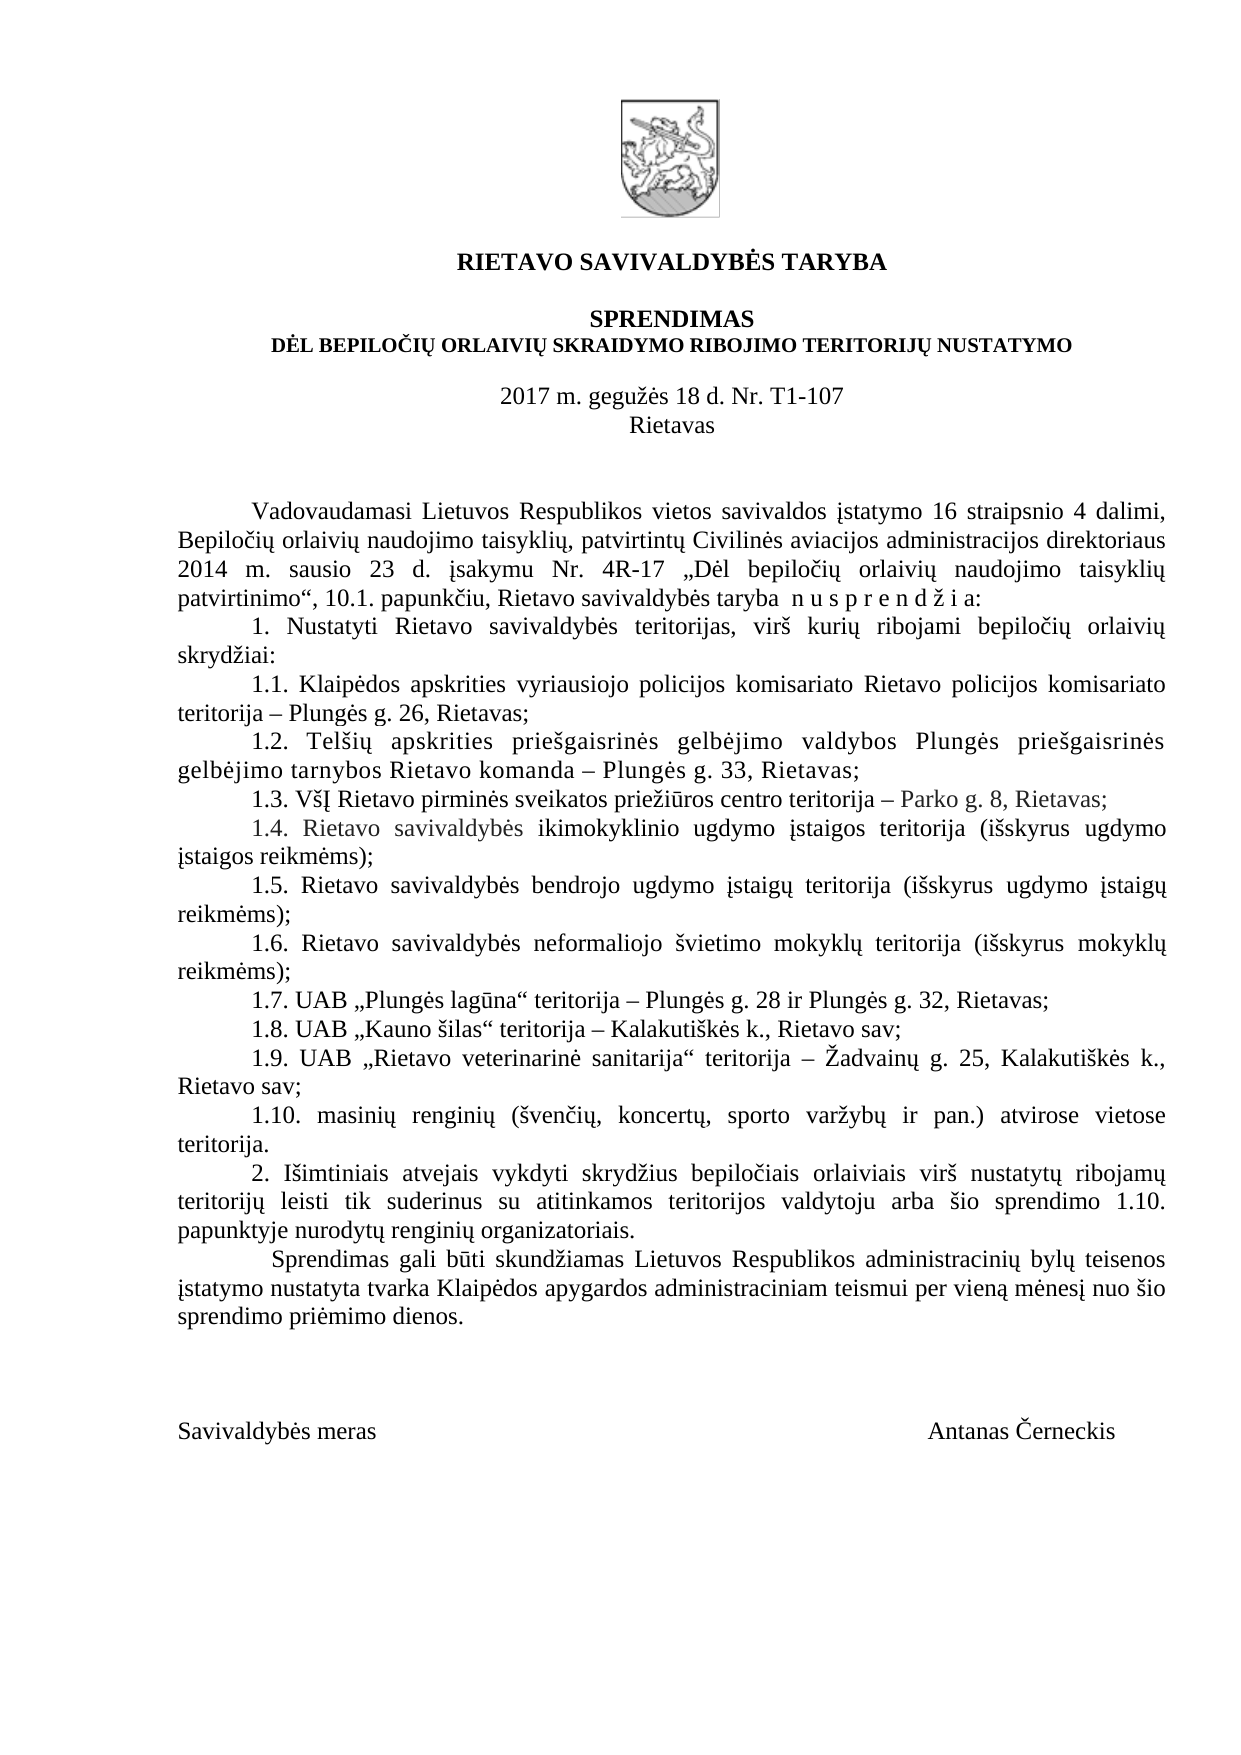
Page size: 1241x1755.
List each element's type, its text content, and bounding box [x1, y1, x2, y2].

text 1.7. UAB „Plungės lagūna“ teritorija – Plungės g. 28 ir Plungės g. 32, Rietavas; [177, 985, 1167, 1014]
text DĖL BEPILOČIŲ ORLAIVIŲ SKRAIDYMO RIBOJIMO TERITORIJŲ NUSTATYMO [177, 333, 1167, 357]
text 1.3. VšĮ Rietavo pirminės sveikatos priežiūros centro teritorija – Parko g. 8, Rietavas; [177, 784, 1167, 813]
text 2. Išimtiniais atvejais vykdyti skrydžius bepiločiais orlaiviais virš nustatytų ribojamų teritorijų leisti tik suderinus su atitinkamos teritorijos valdytoju arba šio sprendimo 1.10. papunktyje nurodytų renginių organizatoriais. [177, 1158, 1167, 1244]
text 1.4. Rietavo savivaldybės ikimokyklinio ugdymo įstaigos teritorija (išskyrus ugdymo įstaigos reikmėms); [177, 813, 1167, 870]
text 1.2. Telšių apskrities priešgaisrinės gelbėjimo valdybos Plungės priešgaisrinės gelbėjimo tarnybos Rietavo komanda – Plungės g. 33, Rietavas; [177, 726, 1167, 784]
text Sprendimas gali būti skundžiamas Lietuvos Respublikos administracinių bylų teisenos įstatymo nustatyta tvarka Klaipėdos apygardos administraciniam teismui per vieną mėnesį nuo šio sprendimo priėmimo dienos. [177, 1244, 1167, 1330]
text 1.1. Klaipėdos apskrities vyriausiojo policijos komisariato Rietavo policijos komisariato teritorija – Plungės g. 26, Rietavas; [177, 669, 1167, 726]
text 2017 m. gegužės 18 d. Nr. T1-107 [177, 381, 1167, 410]
text 1. Nustatyti Rietavo savivaldybės teritorijas, virš kurių ribojami bepiločių orlaivių skrydžiai: [177, 611, 1167, 669]
text SPRENDIMAS [177, 304, 1167, 333]
text 1.5. Rietavo savivaldybės bendrojo ugdymo įstaigų teritorija (išskyrus ugdymo įstaigų reikmėms); [177, 870, 1167, 928]
text 1.8. UAB „Kauno šilas“ teritorija – Kalakutiškės k., Rietavo sav; [177, 1014, 1167, 1043]
text Rietavas [177, 410, 1167, 439]
text Vadovaudamasi Lietuvos Respublikos vietos savivaldos įstatymo 16 straipsnio 4 dalimi, Bepiločių orlaivių naudojimo taisyklių, patvirtintų Civilinės aviacijos administracijos direktoriaus 2014 m. sausio 23 d. įsakymu Nr. 4R-17 „Dėl bepiločių orlaivių naudojimo taisyklių patvirtinimo“, 10.1. papunkčiu, Rietavo savivaldybės taryba n u s p r e n d ž i a: [177, 496, 1167, 611]
text Savivaldybės meras Antanas Černeckis [177, 1416, 1167, 1445]
text RIETAVO SAVIVALDYBĖS TARYBA [177, 247, 1167, 276]
text 1.9. UAB „Rietavo veterinarinė sanitarija“ teritorija – Žadvainų g. 25, Kalakutiškės k., Rietavo sav; [177, 1043, 1167, 1100]
text 1.10. masinių renginių (švenčių, koncertų, sporto varžybų ir pan.) atvirose vietose teritorija. [177, 1100, 1167, 1158]
text 1.6. Rietavo savivaldybės neformaliojo švietimo mokyklų teritorija (išskyrus mokyklų reikmėms); [177, 928, 1167, 985]
